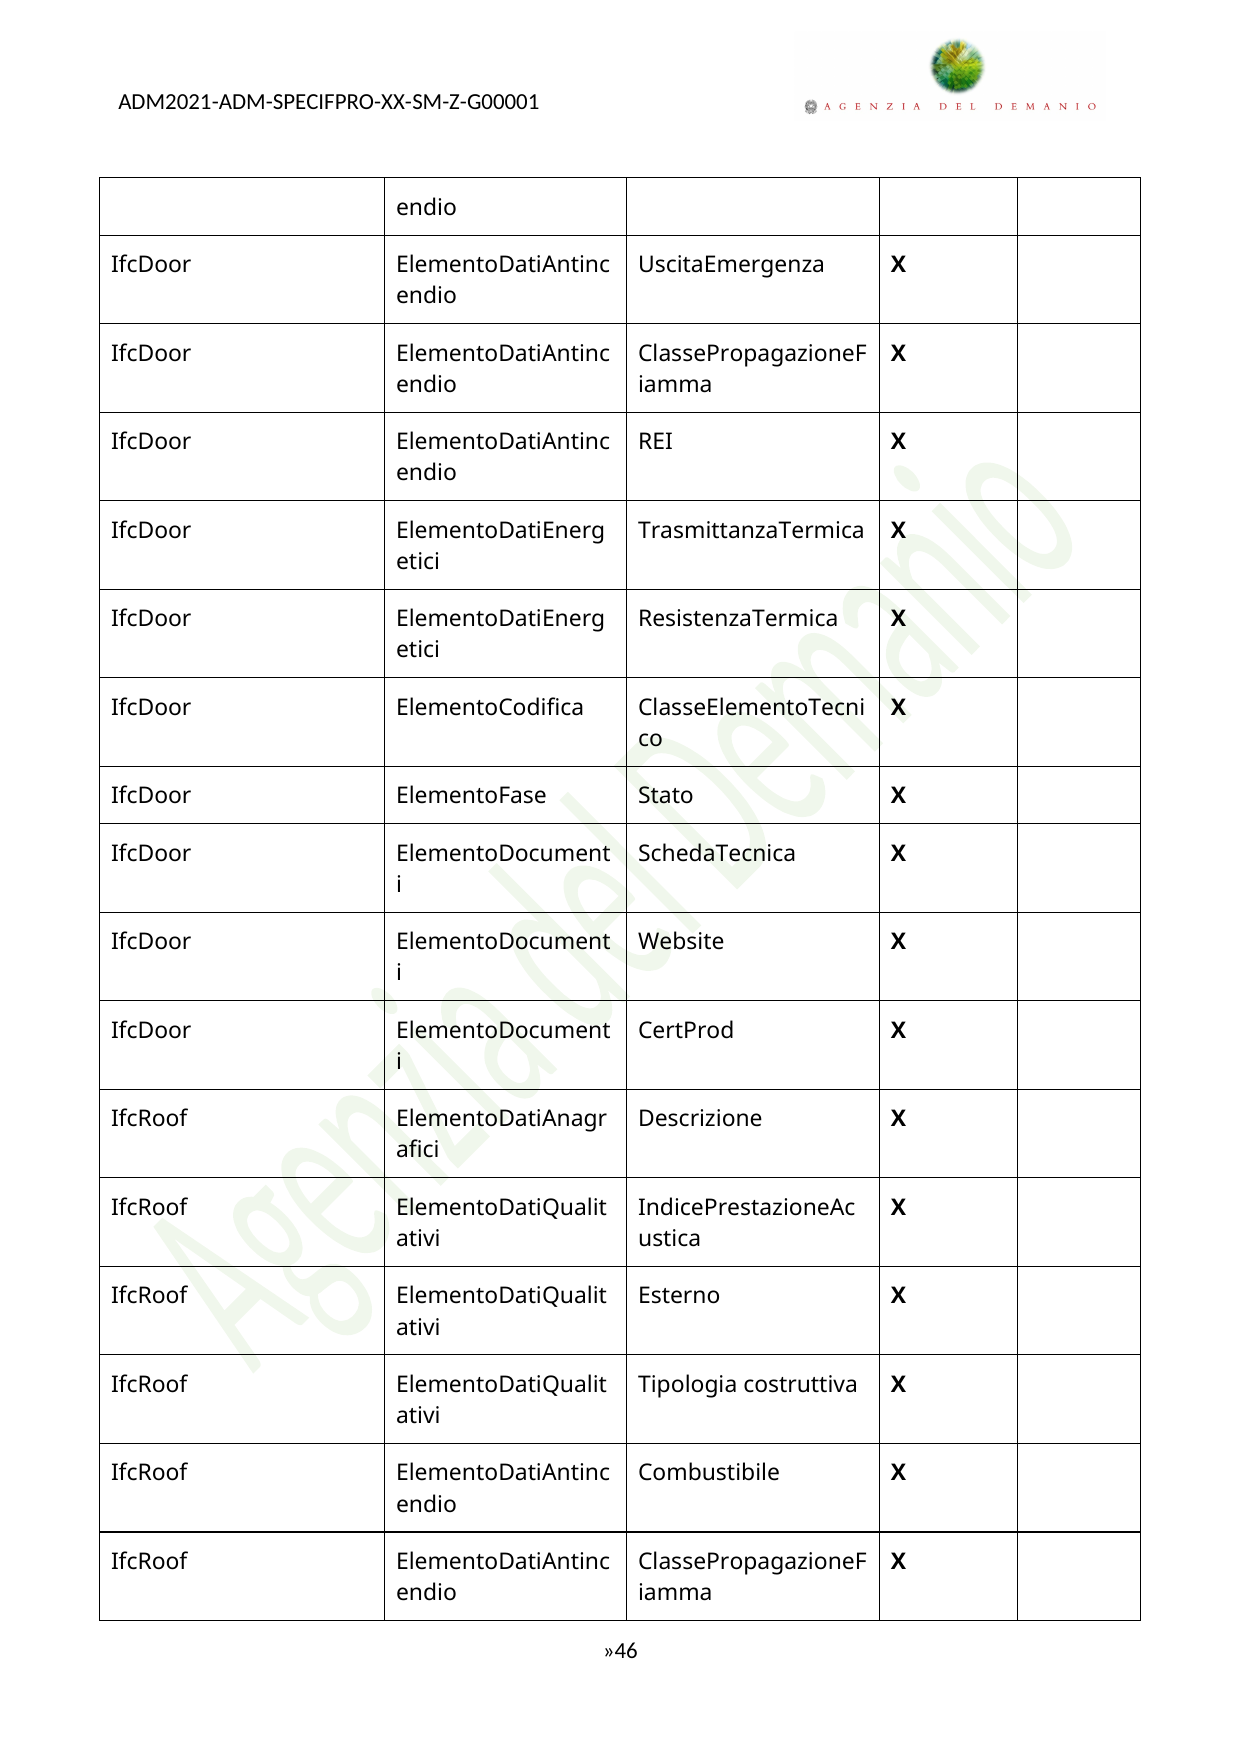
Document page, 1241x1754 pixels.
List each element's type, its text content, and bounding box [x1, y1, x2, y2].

table_cell ClasseElementoTecnico [783, 679, 879, 766]
table_cell ElementoDocumenti [527, 932, 600, 1000]
table_cell [1018, 413, 1140, 500]
table_cell IfcRoof [100, 1533, 384, 1620]
table_cell Esterno [627, 1267, 879, 1354]
table_cell [1018, 678, 1140, 766]
table_cell [1018, 1090, 1140, 1177]
table_cell X [880, 1533, 1017, 1620]
table_cell X [880, 501, 1017, 589]
table_cell REI [627, 413, 879, 500]
table_cell IfcDoor [100, 324, 384, 412]
table_cell ElementoDatiAntincendio [385, 1533, 626, 1620]
table_cell X [880, 1267, 1017, 1354]
table_cell IfcDoor [100, 590, 384, 677]
table_cell X [880, 590, 1017, 677]
table_cell ElementoDatiAntincendio [385, 413, 626, 500]
table_cell [1018, 1001, 1140, 1089]
table_cell IfcDoor [100, 178, 384, 234]
table_cell IfcDoor [100, 678, 384, 766]
table_cell ElementoDatiQualitativi [385, 1355, 626, 1443]
table_cell IfcDoor [100, 1001, 384, 1089]
table_cell X [880, 678, 1017, 766]
table_cell ElementoDocumenti [431, 1004, 502, 1089]
table_cell ElementoCodifica [385, 678, 626, 766]
table_cell IfcDoor [100, 913, 384, 1000]
table_cell [1018, 501, 1140, 589]
table_cell [1018, 767, 1140, 823]
table_cell [1018, 590, 1140, 677]
table_cell ElementoDatiAntincendio [385, 1444, 626, 1531]
table_cell X [880, 824, 1017, 912]
table_cell Combustibile [627, 1444, 879, 1531]
table_cell IfcDoor [100, 767, 384, 823]
table_cell X [880, 1090, 1017, 1177]
table_cell [1018, 1267, 1140, 1354]
table_cell ElementoDocumenti [385, 913, 550, 1000]
table_cell ElementoDocumenti [578, 880, 617, 912]
table_cell ClasseElementoTecnico [643, 754, 691, 766]
table_cell X [880, 1444, 1017, 1531]
table_cell X [880, 1355, 1017, 1443]
table_cell [1018, 1444, 1140, 1531]
table_cell ElementoDocumenti [385, 1001, 463, 1089]
table_cell ClasseElementoTecnico [732, 726, 771, 766]
table_cell [1018, 501, 1056, 553]
table_cell [627, 178, 879, 234]
table_cell IfcRoof [100, 1267, 239, 1354]
table_cell ElementoDocumenti [602, 824, 626, 849]
table_cell X [880, 1178, 1017, 1266]
table_cell [195, 1267, 244, 1309]
table_cell [1018, 236, 1140, 323]
table_cell ElementoDatiAntincendio [385, 324, 626, 412]
table_cell [1018, 178, 1140, 234]
table_cell [880, 178, 1017, 234]
table_cell ElementoDatiQualitativi [385, 1267, 626, 1354]
table_cell IfcRoof [100, 1178, 384, 1266]
table_cell ElementoDatiQualitativi [385, 1178, 626, 1266]
table_cell ClasseElementoTecnico [627, 678, 831, 766]
table_cell X [880, 608, 898, 677]
table_cell [1018, 824, 1140, 912]
table_cell ElementoDatiAntincendio [385, 236, 626, 323]
table_cell ResistenzaTermica [627, 590, 879, 677]
table_cell IfcDoor [100, 413, 384, 500]
table_cell SchedaTecnica [627, 824, 879, 912]
table_cell Stato [716, 767, 879, 823]
table_cell X [880, 324, 1017, 412]
table_cell X [880, 913, 1017, 1000]
table_cell TrasmittanzaTermica [627, 501, 879, 589]
table_cell [1018, 913, 1140, 1000]
table_cell IfcRoof [100, 1090, 384, 1177]
table_cell [1018, 1355, 1140, 1443]
table_cell ElementoDocumenti [548, 913, 626, 991]
table_cell ElementoDocumenti [498, 1038, 529, 1082]
table_cell ClassePropagazioneFiamma [627, 1533, 879, 1620]
table_cell [236, 1267, 384, 1354]
table_cell UscitaEmergenza [627, 236, 879, 323]
table_cell Stato [638, 767, 744, 823]
table_cell ElementoDatiAnagrafici [385, 1090, 626, 1177]
table_cell IfcDoor [100, 824, 384, 912]
table_cell [1018, 491, 1028, 500]
table_cell Website [627, 913, 879, 1000]
table_cell X [900, 636, 931, 677]
table_cell Tipologia costruttiva [627, 1355, 879, 1443]
table_cell X [880, 413, 1017, 500]
table_cell ElementoDocumenti [490, 1001, 626, 1089]
table_cell IndicePrestazioneAcustica [627, 1178, 879, 1266]
table_cell ElementoDocumenti [385, 824, 626, 912]
table_cell Stato [627, 781, 669, 823]
table_cell ElementoDocumenti [604, 913, 626, 949]
table_cell ElementoDocumenti [385, 1068, 413, 1089]
table_cell X [880, 767, 1017, 823]
table_cell IfcRoof [296, 1162, 334, 1177]
table_cell IfcRoof [100, 1355, 384, 1443]
table_cell [1018, 324, 1140, 412]
table_cell IfcRoof [348, 1113, 384, 1172]
table_cell ClassePropagazioneFiamma [627, 324, 879, 412]
table_cell IfcDoor [100, 501, 384, 589]
table_cell CertProd [627, 1001, 879, 1089]
table_cell Descrizione [627, 1090, 879, 1177]
table_cell IfcDoor [100, 236, 384, 323]
table_cell ElementoDatiEnergetici [385, 590, 626, 677]
table_cell X [880, 236, 1017, 323]
table_cell IfcRoof [100, 1444, 384, 1531]
table_cell [1018, 1178, 1140, 1266]
table_cell ElementoDatiAntincendio [385, 178, 626, 234]
table_cell [1018, 1533, 1140, 1620]
table_cell ElementoFase [385, 767, 626, 823]
table_cell ClasseElementoTecnico [820, 678, 879, 738]
table_cell X [880, 1001, 1017, 1089]
table_cell ElementoDatiEnergetici [385, 501, 626, 589]
